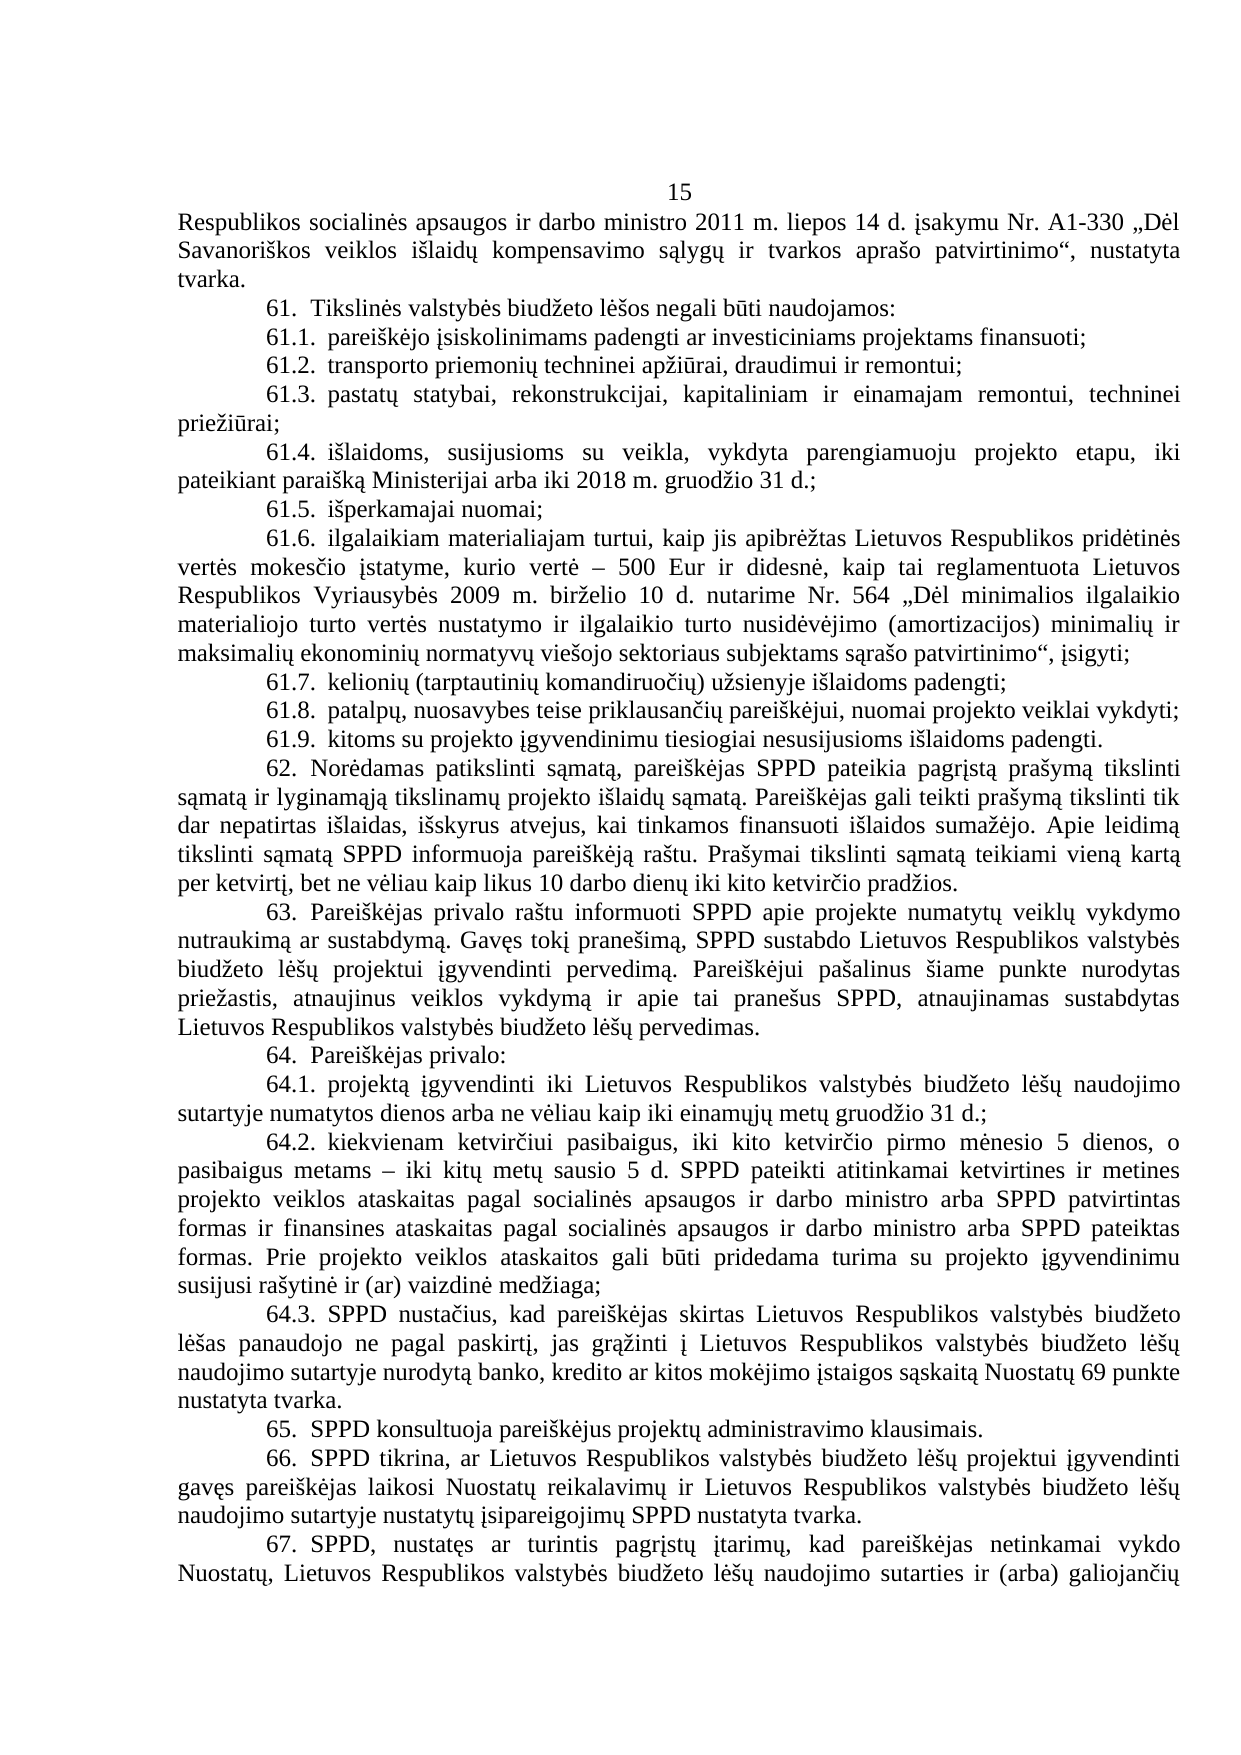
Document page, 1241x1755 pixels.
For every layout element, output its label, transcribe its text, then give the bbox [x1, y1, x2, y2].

text 61.1. pareiškėjo įsiskolinimams padengti ar investiciniams projektams finansuoti; [177, 322, 1181, 350]
text Respublikos socialinės apsaugos ir darbo ministro 2011 m. liepos 14 d. įsakymu Nr. A1-330 „Dėl Savanoriškos veiklos išlaidų kompensavimo sąlygų ir tvarkos aprašo patvirtinimo“, nustatyta tvarka. [177, 207, 1181, 293]
text 63. Pareiškėjas privalo raštu informuoti SPPD apie projekte numatytų veiklų vykdymo nutraukimą ar sustabdymą. Gavęs tokį pranešimą, SPPD sustabdo Lietuvos Respublikos valstybės biudžeto lėšų projektui įgyvendinti pervedimą. Pareiškėjui pašalinus šiame punkte nurodytas priežastis, atnaujinus veiklos vykdymą ir apie tai pranešus SPPD, atnaujinamas sustabdytas Lietuvos Respublikos valstybės biudžeto lėšų pervedimas. [177, 897, 1181, 1040]
text 64.2. kiekvienam ketvirčiui pasibaigus, iki kito ketvirčio pirmo mėnesio 5 dienos, o pasibaigus metams – iki kitų metų sausio 5 d. SPPD pateikti atitinkamai ketvirtines ir metines projekto veiklos ataskaitas pagal socialinės apsaugos ir darbo ministro arba SPPD patvirtintas formas ir finansines ataskaitas pagal socialinės apsaugos ir darbo ministro arba SPPD pateiktas formas. Prie projekto veiklos ataskaitos gali būti pridedama turima su projekto įgyvendinimu susijusi rašytinė ir (ar) vaizdinė medžiaga; [177, 1127, 1181, 1299]
text 61.6. ilgalaikiam materialiajam turtui, kaip jis apibrėžtas Lietuvos Respublikos pridėtinės vertės mokesčio įstatyme, kurio vertė – 500 Eur ir didesnė, kaip tai reglamentuota Lietuvos Respublikos Vyriausybės 2009 m. birželio 10 d. nutarime Nr. 564 „Dėl minimalios ilgalaikio materialiojo turto vertės nustatymo ir ilgalaikio turto nusidėvėjimo (amortizacijos) minimalių ir maksimalių ekonominių normatyvų viešojo sektoriaus subjektams sąrašo patvirtinimo“, įsigyti; [177, 523, 1181, 667]
text 61.3. pastatų statybai, rekonstrukcijai, kapitaliniam ir einamajam remontui, techninei priežiūrai; [177, 379, 1181, 437]
text 61.7. kelionių (tarptautinių komandiruočių) užsienyje išlaidoms padengti; [177, 667, 1181, 695]
text 62. Norėdamas patikslinti sąmatą, pareiškėjas SPPD pateikia pagrįstą prašymą tikslinti sąmatą ir lyginamąją tikslinamų projekto išlaidų sąmatą. Pareiškėjas gali teikti prašymą tikslinti tik dar nepatirtas išlaidas, išskyrus atvejus, kai tinkamos finansuoti išlaidos sumažėjo. Apie leidimą tikslinti sąmatą SPPD informuoja pareiškėją raštu. Prašymai tikslinti sąmatą teikiami vieną kartą per ketvirtį, bet ne vėliau kaip likus 10 darbo dienų iki kito ketvirčio pradžios. [177, 753, 1181, 897]
text 61.9. kitoms su projekto įgyvendinimu tiesiogiai nesusijusioms išlaidoms padengti. [177, 724, 1181, 753]
text 61. Tikslinės valstybės biudžeto lėšos negali būti naudojamos: [177, 293, 1181, 322]
text 61.2. transporto priemonių techninei apžiūrai, draudimui ir remontui; [177, 350, 1181, 379]
text 65. SPPD konsultuoja pareiškėjus projektų administravimo klausimais. [177, 1414, 1181, 1443]
text 64.1. projektą įgyvendinti iki Lietuvos Respublikos valstybės biudžeto lėšų naudojimo sutartyje numatytos dienos arba ne vėliau kaip iki einamųjų metų gruodžio 31 d.; [177, 1069, 1181, 1127]
text 64.3. SPPD nustačius, kad pareiškėjas skirtas Lietuvos Respublikos valstybės biudžeto lėšas panaudojo ne pagal paskirtį, jas grąžinti į Lietuvos Respublikos valstybės biudžeto lėšų naudojimo sutartyje nurodytą banko, kredito ar kitos mokėjimo įstaigos sąskaitą Nuostatų 69 punkte nustatyta tvarka. [177, 1299, 1181, 1414]
text 66. SPPD tikrina, ar Lietuvos Respublikos valstybės biudžeto lėšų projektui įgyvendinti gavęs pareiškėjas laikosi Nuostatų reikalavimų ir Lietuvos Respublikos valstybės biudžeto lėšų naudojimo sutartyje nustatytų įsipareigojimų SPPD nustatyta tvarka. [177, 1443, 1181, 1529]
text 67. SPPD, nustatęs ar turintis pagrįstų įtarimų, kad pareiškėjas netinkamai vykdo Nuostatų, Lietuvos Respublikos valstybės biudžeto lėšų naudojimo sutarties ir (arba) galiojančių [177, 1529, 1181, 1587]
text 61.8. patalpų, nuosavybes teise priklausančių pareiškėjui, nuomai projekto veiklai vykdyti; [177, 695, 1181, 724]
text 61.4. išlaidoms, susijusioms su veikla, vykdyta parengiamuoju projekto etapu, iki pateikiant paraišką Ministerijai arba iki 2018 m. gruodžio 31 d.; [177, 437, 1181, 494]
text 61.5. išperkamajai nuomai; [177, 494, 1181, 523]
text 64. Pareiškėjas privalo: [177, 1040, 1181, 1069]
